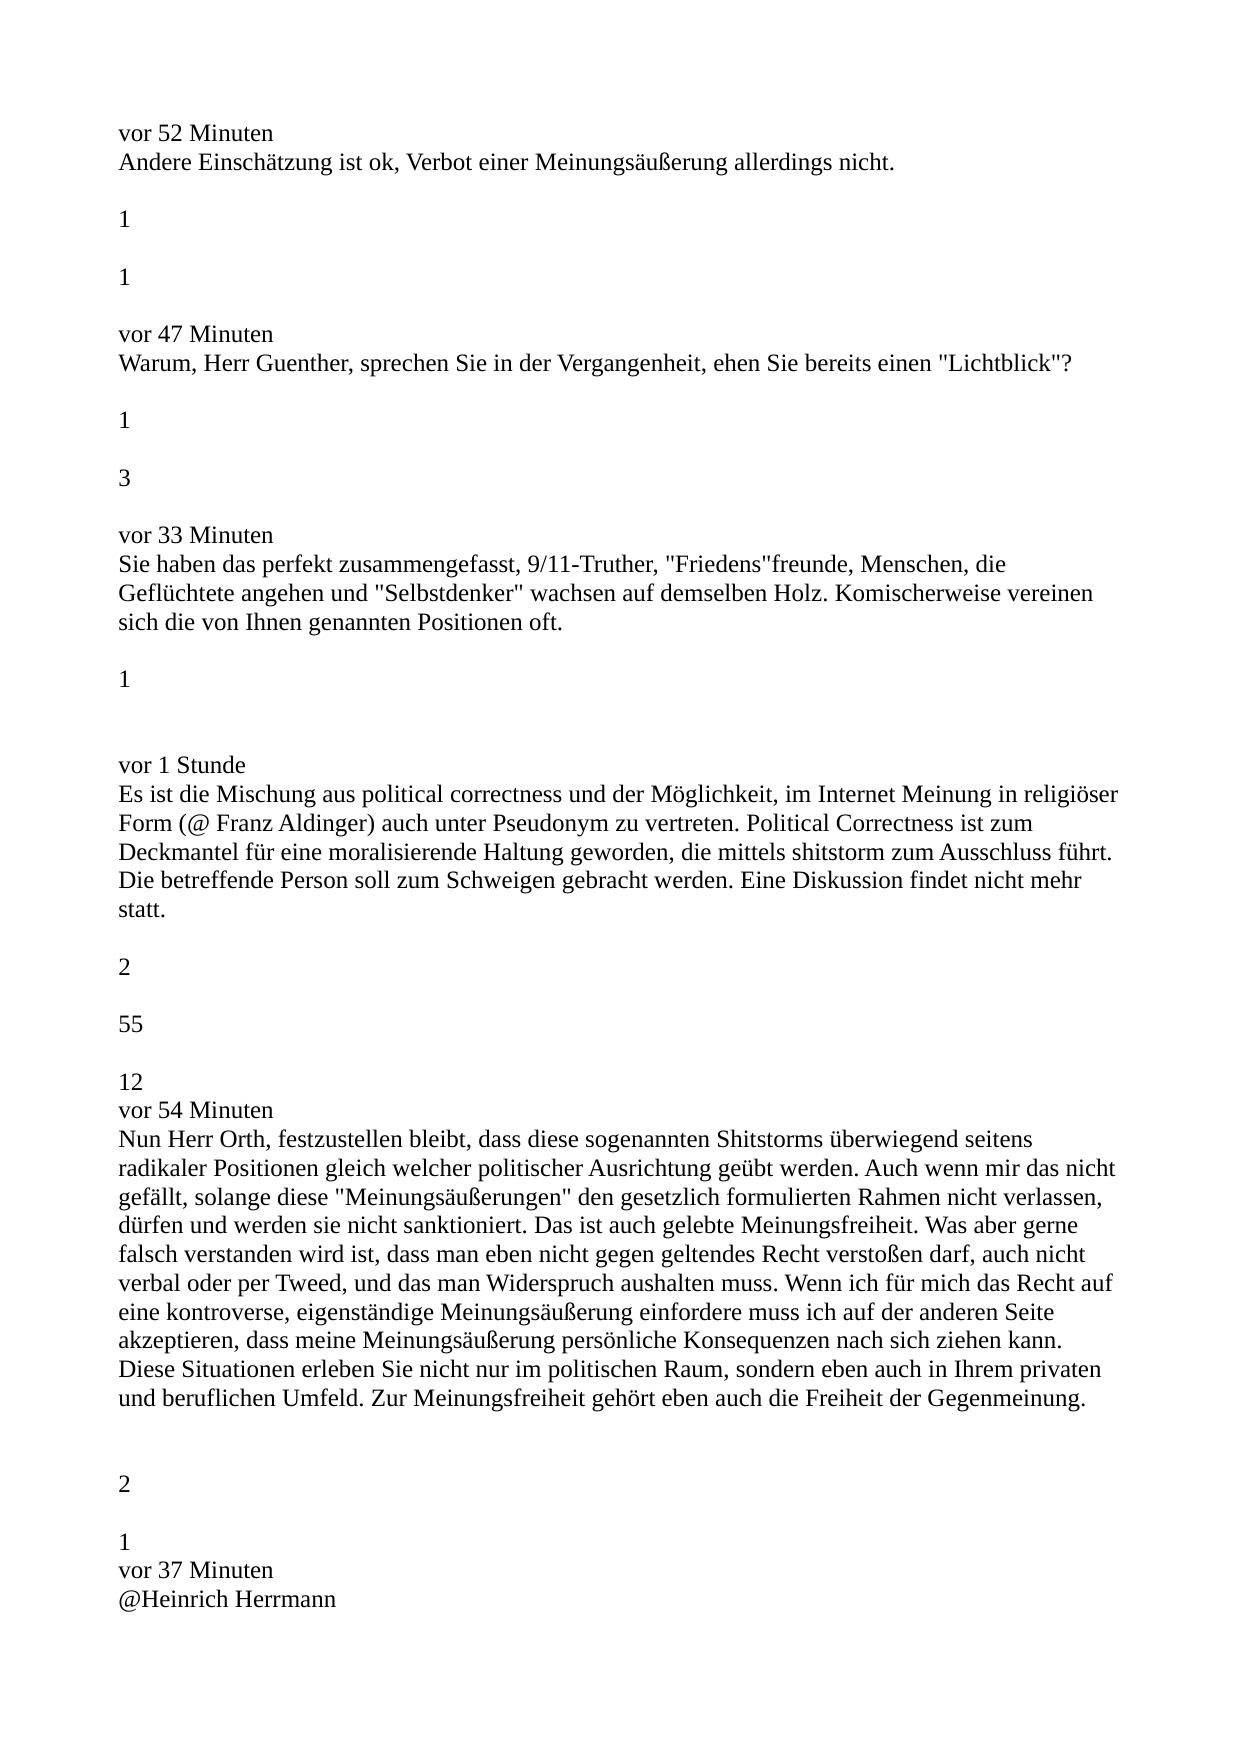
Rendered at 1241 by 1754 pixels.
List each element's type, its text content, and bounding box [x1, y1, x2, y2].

text vor 1 Stunde [118, 751, 1122, 779]
text 2 [118, 1469, 1122, 1498]
text 12 [118, 1067, 1122, 1096]
text vor 47 Minuten [118, 319, 1122, 348]
text 1 [118, 1527, 1122, 1556]
text 3 [118, 463, 1122, 492]
text 1 [118, 406, 1122, 434]
text Es ist die Mischung aus political correctness und der Möglichkeit, im Internet Meinung in religiöser Form (@ Franz Aldinger) auch unter Pseudonym zu vertreten. Political Correctness ist zum Deckmantel für eine moralisierende Haltung geworden, die mittels shitstorm zum Ausschluss führt. Die betreffende Person soll zum Schweigen gebracht werden. Eine Diskussion findet nicht mehr statt. [118, 779, 1122, 923]
text vor 33 Minuten [118, 521, 1122, 549]
text Nun Herr Orth, festzustellen bleibt, dass diese sogenannten Shitstorms überwiegend seitens radikaler Positionen gleich welcher politischer Ausrichtung geübt werden. Auch wenn mir das nicht gefällt, solange diese "Meinungsäußerungen" den gesetzlich formulierten Rahmen nicht verlassen, dürfen und werden sie nicht sanktioniert. Das ist auch gelebte Meinungsfreiheit. Was aber gerne falsch verstanden wird ist, dass man eben nicht gegen geltendes Recht verstoßen darf, auch nicht verbal oder per Tweed, und das man Widerspruch aushalten muss. Wenn ich für mich das Recht auf eine kontroverse, eigenständige Meinungsäußerung einfordere muss ich auf der anderen Seite akzeptieren, dass meine Meinungsäußerung persönliche Konsequenzen nach sich ziehen kann. Diese Situationen erleben Sie nicht nur im politischen Raum, sondern eben auch in Ihrem privaten und beruflichen Umfeld. Zur Meinungsfreiheit gehört eben auch die Freiheit der Gegenmeinung. [118, 1124, 1122, 1412]
text vor 54 Minuten [118, 1096, 1122, 1124]
text 1 [118, 262, 1122, 291]
text @Heinrich Herrmann [118, 1584, 1122, 1613]
text 1 [118, 664, 1122, 693]
text vor 37 Minuten [118, 1556, 1122, 1584]
text 1 [118, 204, 1122, 233]
text Andere Einschätzung ist ok, Verbot einer Meinungsäußerung allerdings nicht. [118, 147, 1122, 176]
text Warum, Herr Guenther, sprechen Sie in der Vergangenheit, ehen Sie bereits einen "Lichtblick"? [118, 348, 1122, 377]
text Sie haben das perfekt zusammengefasst, 9/11-Truther, "Friedens"freunde, Menschen, die Geflüchtete angehen und "Selbstdenker" wachsen auf demselben Holz. Komischerweise vereinen sich die von Ihnen genannten Positionen oft. [118, 549, 1122, 636]
text 55 [118, 1009, 1122, 1038]
text vor 52 Minuten [118, 118, 1122, 147]
text 2 [118, 952, 1122, 981]
